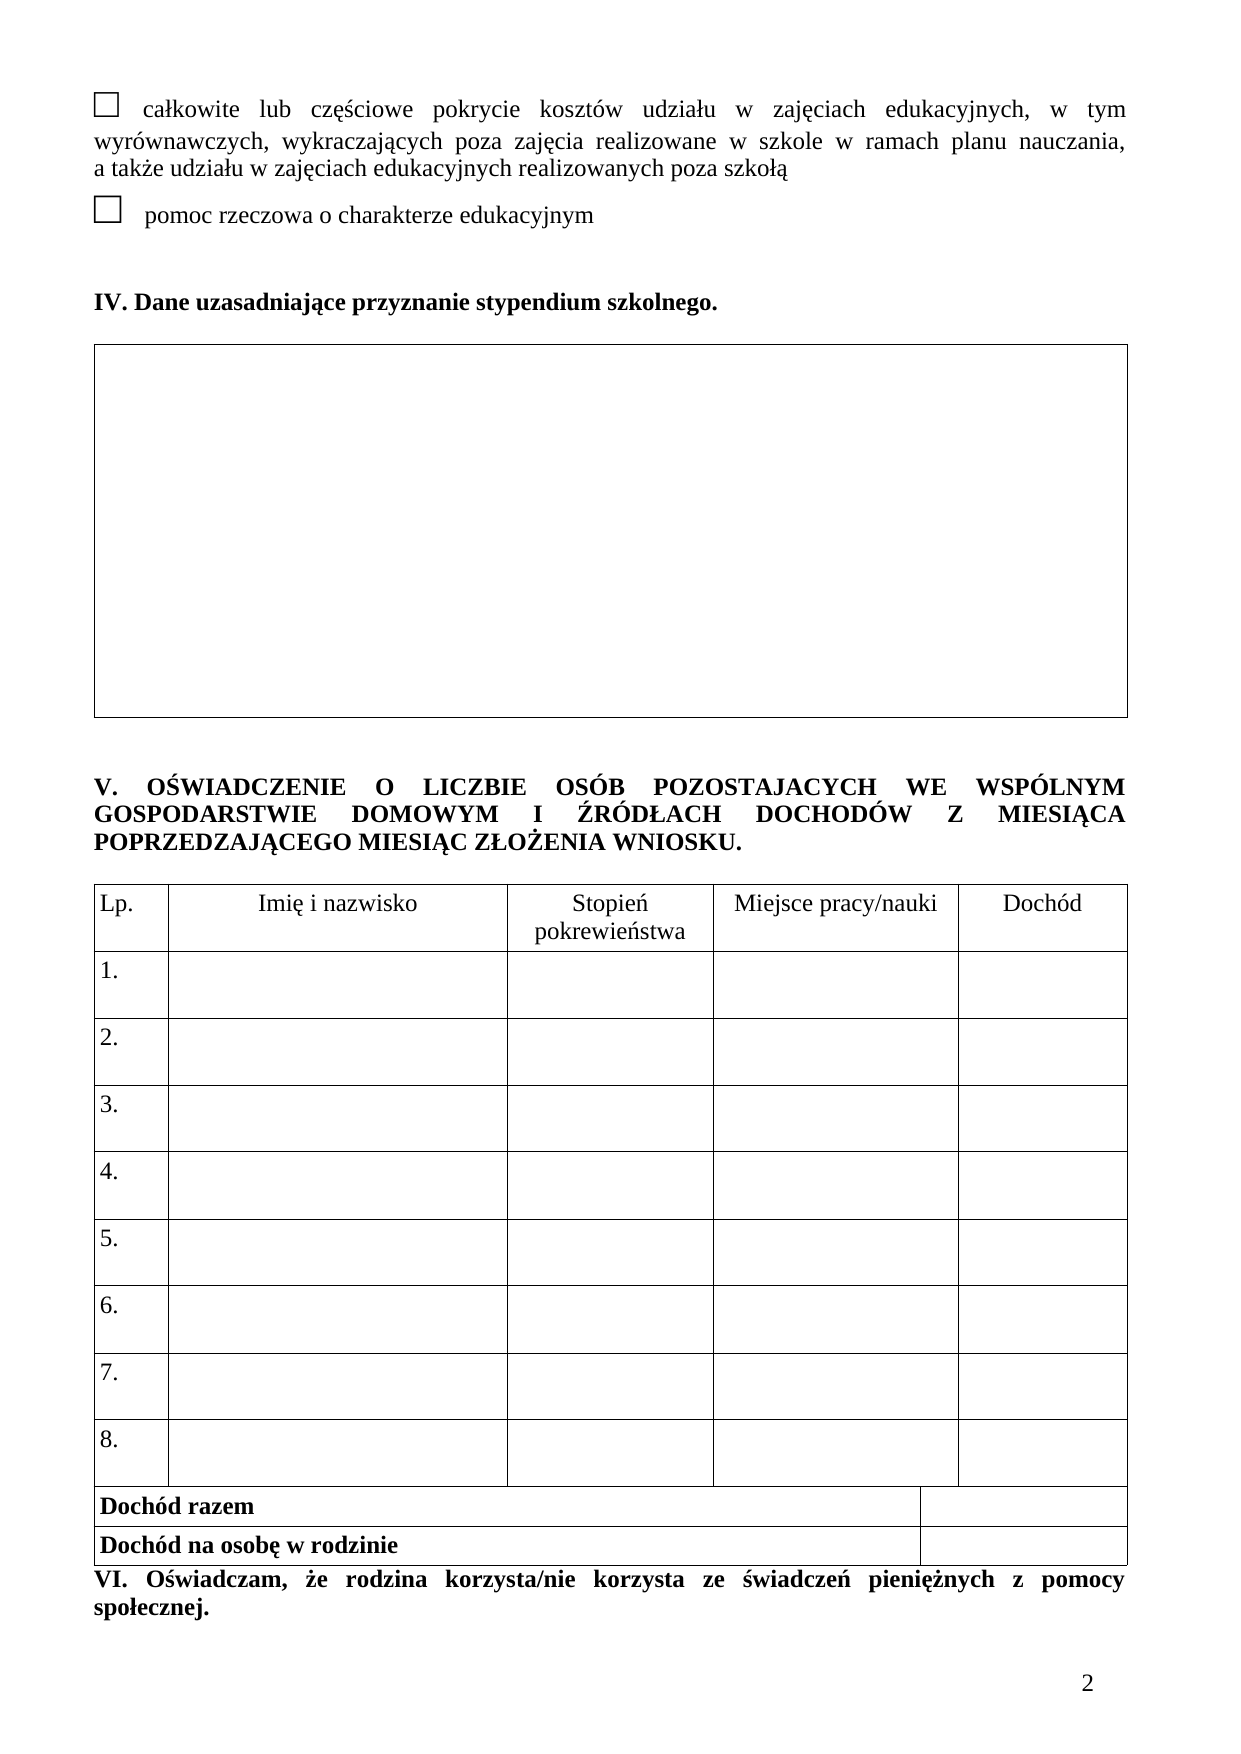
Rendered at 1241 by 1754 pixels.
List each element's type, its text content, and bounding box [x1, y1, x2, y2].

table_cell [508, 1420, 713, 1486]
table_cell [959, 1286, 1127, 1352]
table_cell [508, 1286, 713, 1352]
table_cell [508, 1220, 713, 1285]
table_cell [959, 1019, 1127, 1084]
table_cell [169, 1152, 507, 1218]
table_cell [169, 1086, 507, 1151]
text □ pomoc rzeczowa o charakterze edukacyjnym [94, 182, 1127, 233]
table_header Stopień pokrewieństwa [508, 885, 713, 951]
table_cell [714, 952, 958, 1017]
table_cell [714, 1019, 958, 1084]
table_header [95, 345, 1127, 717]
table_cell [169, 1019, 507, 1084]
table_cell [169, 1354, 507, 1419]
table_cell 5. [95, 1220, 168, 1285]
table_cell [508, 1019, 713, 1084]
table_header Dochód na osobę w rodzinie [95, 1527, 920, 1565]
table_header Lp. [95, 885, 168, 951]
table_header Imię i nazwisko [169, 885, 507, 951]
table_header Dochód razem [95, 1487, 920, 1526]
table_header [921, 1527, 1127, 1565]
text VI. Oświadczam, że rodzina korzysta/nie korzysta ze świadczeń pieniężnych z pomocy społecznej. [94, 1566, 1127, 1621]
table_cell [714, 1420, 958, 1486]
table_header [921, 1487, 1127, 1526]
table_cell [714, 1086, 958, 1151]
table_cell [959, 1152, 1127, 1218]
table_cell [508, 1354, 713, 1419]
table_cell [959, 1086, 1127, 1151]
table_cell [714, 1354, 958, 1419]
table_cell [959, 952, 1127, 1017]
table_cell 1. [95, 952, 168, 1017]
table_cell [508, 952, 713, 1017]
table_header Dochód [959, 885, 1127, 951]
text □ całkowite lub częściowe pokrycie kosztów udziału w zajęciach edukacyjnych, w tym wyrównawczych, wykraczających poza zajęcia realizowane w szkole w ramach planu nauczania, a także udziału w zajęciach edukacyjnych realizowanych poza szkołą [94, 81, 1127, 182]
table_cell [169, 1286, 507, 1352]
table_cell 2. [95, 1019, 168, 1084]
table_cell [714, 1152, 958, 1218]
text V. OŚWIADCZENIE O LICZBIE OSÓB POZOSTAJACYCH WE WSPÓLNYM GOSPODARSTWIE DOMOWYM I ŹRÓDŁACH DOCHODÓW Z MIESIĄCA POPRZEDZAJĄCEGO MIESIĄC ZŁOŻENIA WNIOSKU. [94, 773, 1127, 856]
table_cell 4. [95, 1152, 168, 1218]
table_cell [959, 1420, 1127, 1486]
table_cell [959, 1220, 1127, 1285]
table_cell 3. [95, 1086, 168, 1151]
table_cell 7. [95, 1354, 168, 1419]
table_cell [714, 1220, 958, 1285]
table_cell [508, 1086, 713, 1151]
table_cell 6. [95, 1286, 168, 1352]
table_cell [169, 1420, 507, 1486]
text IV. Dane uzasadniające przyznanie stypendium szkolnego. [94, 288, 1127, 316]
table_cell 8. [95, 1420, 168, 1486]
table_cell [714, 1286, 958, 1352]
table_cell [169, 1220, 507, 1285]
table_cell [169, 952, 507, 1017]
table_header Miejsce pracy/nauki [714, 885, 958, 951]
table_cell [959, 1354, 1127, 1419]
table_cell [508, 1152, 713, 1218]
